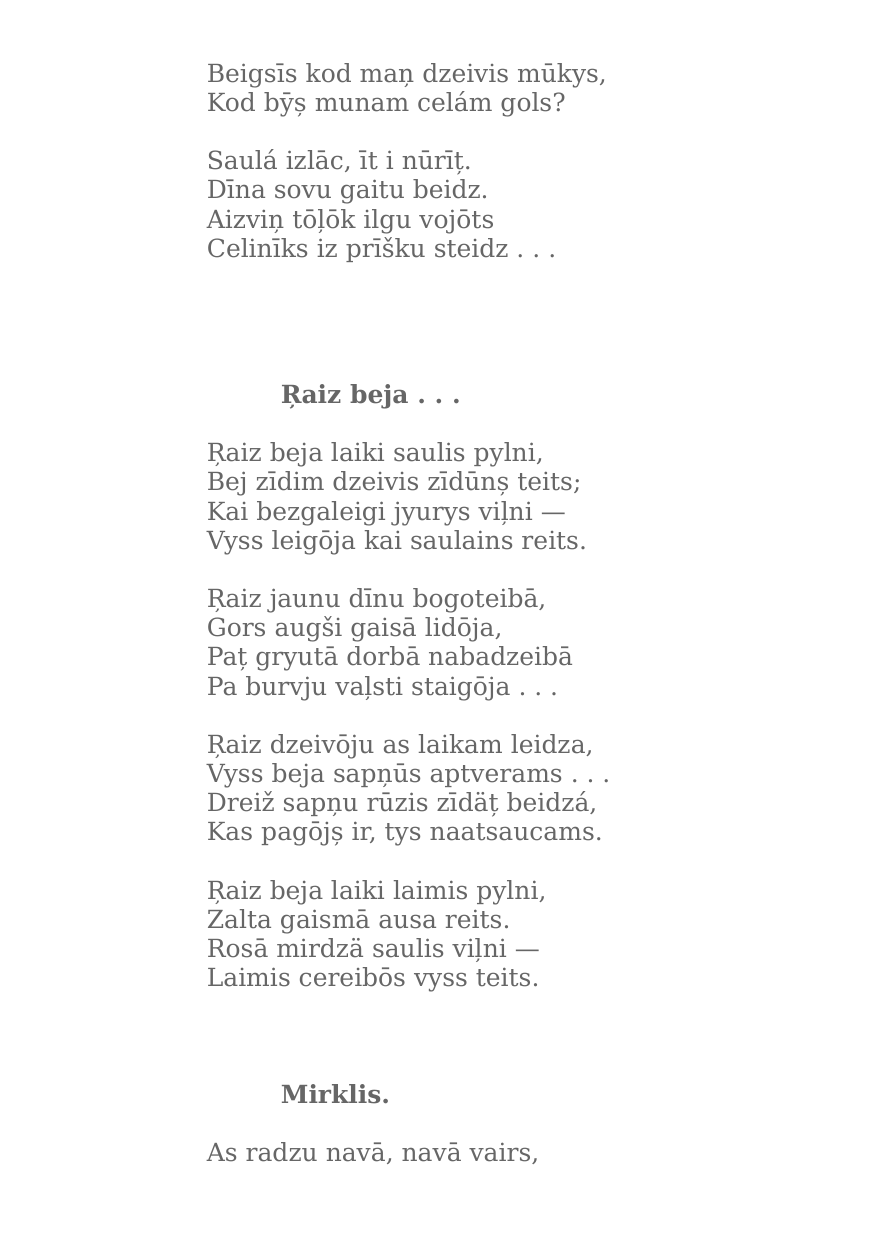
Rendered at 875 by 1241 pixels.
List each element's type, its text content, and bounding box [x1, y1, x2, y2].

text Kai bezgaleigi jyurys viļni — [207, 497, 815, 526]
text Ŗaiz beja laiki saulis pylni, [207, 438, 815, 468]
text Vyss leigōja kai saulains reits. [207, 526, 815, 555]
text Mirklis. [207, 1080, 815, 1109]
text Ŗaiz dzeivōju as laikam leidza, [207, 730, 815, 759]
text Pa burvju vaļsti staigōja . . . [207, 672, 815, 701]
text Zalta gaismā ausa reits. [207, 905, 815, 934]
text Kas pagōjș ir, tys naatsaucams. [207, 818, 815, 847]
text Saulá izlāc, īt i nūrīț. [207, 147, 815, 176]
text Laimis cereibōs vyss teits. [207, 963, 815, 993]
text As radzu navā, navā vairs, [207, 1139, 815, 1168]
text Rosā mirdzä saulis viļni — [207, 934, 815, 963]
text Ŗaiz beja . . . [207, 380, 815, 409]
text Beigsīs kod maņ dzeivis mūkys, [207, 59, 815, 88]
text Ŗaiz beja laiki laimis pylni, [207, 876, 815, 905]
text Gors augši gaisā lidōja, [207, 613, 815, 643]
text Paț gryutā dorbā nabadzeibā [207, 643, 815, 672]
text Celinīks iz prīšku steidz . . . [207, 234, 815, 263]
text Bej zīdim dzeivis zīdūnș teits; [207, 468, 815, 497]
text Vyss beja sapņūs aptverams . . . [207, 759, 815, 788]
text Kod bȳș munam celám gols? [207, 88, 815, 117]
text Dīna sovu gaitu beidz. [207, 176, 815, 205]
text Dreiž sapņu rūzis zīdäț beidzá, [207, 788, 815, 818]
text Aizviņ tōļōk ilgu vojōts [207, 205, 815, 234]
text Ŗaiz jaunu dīnu bogoteibā, [207, 584, 815, 613]
